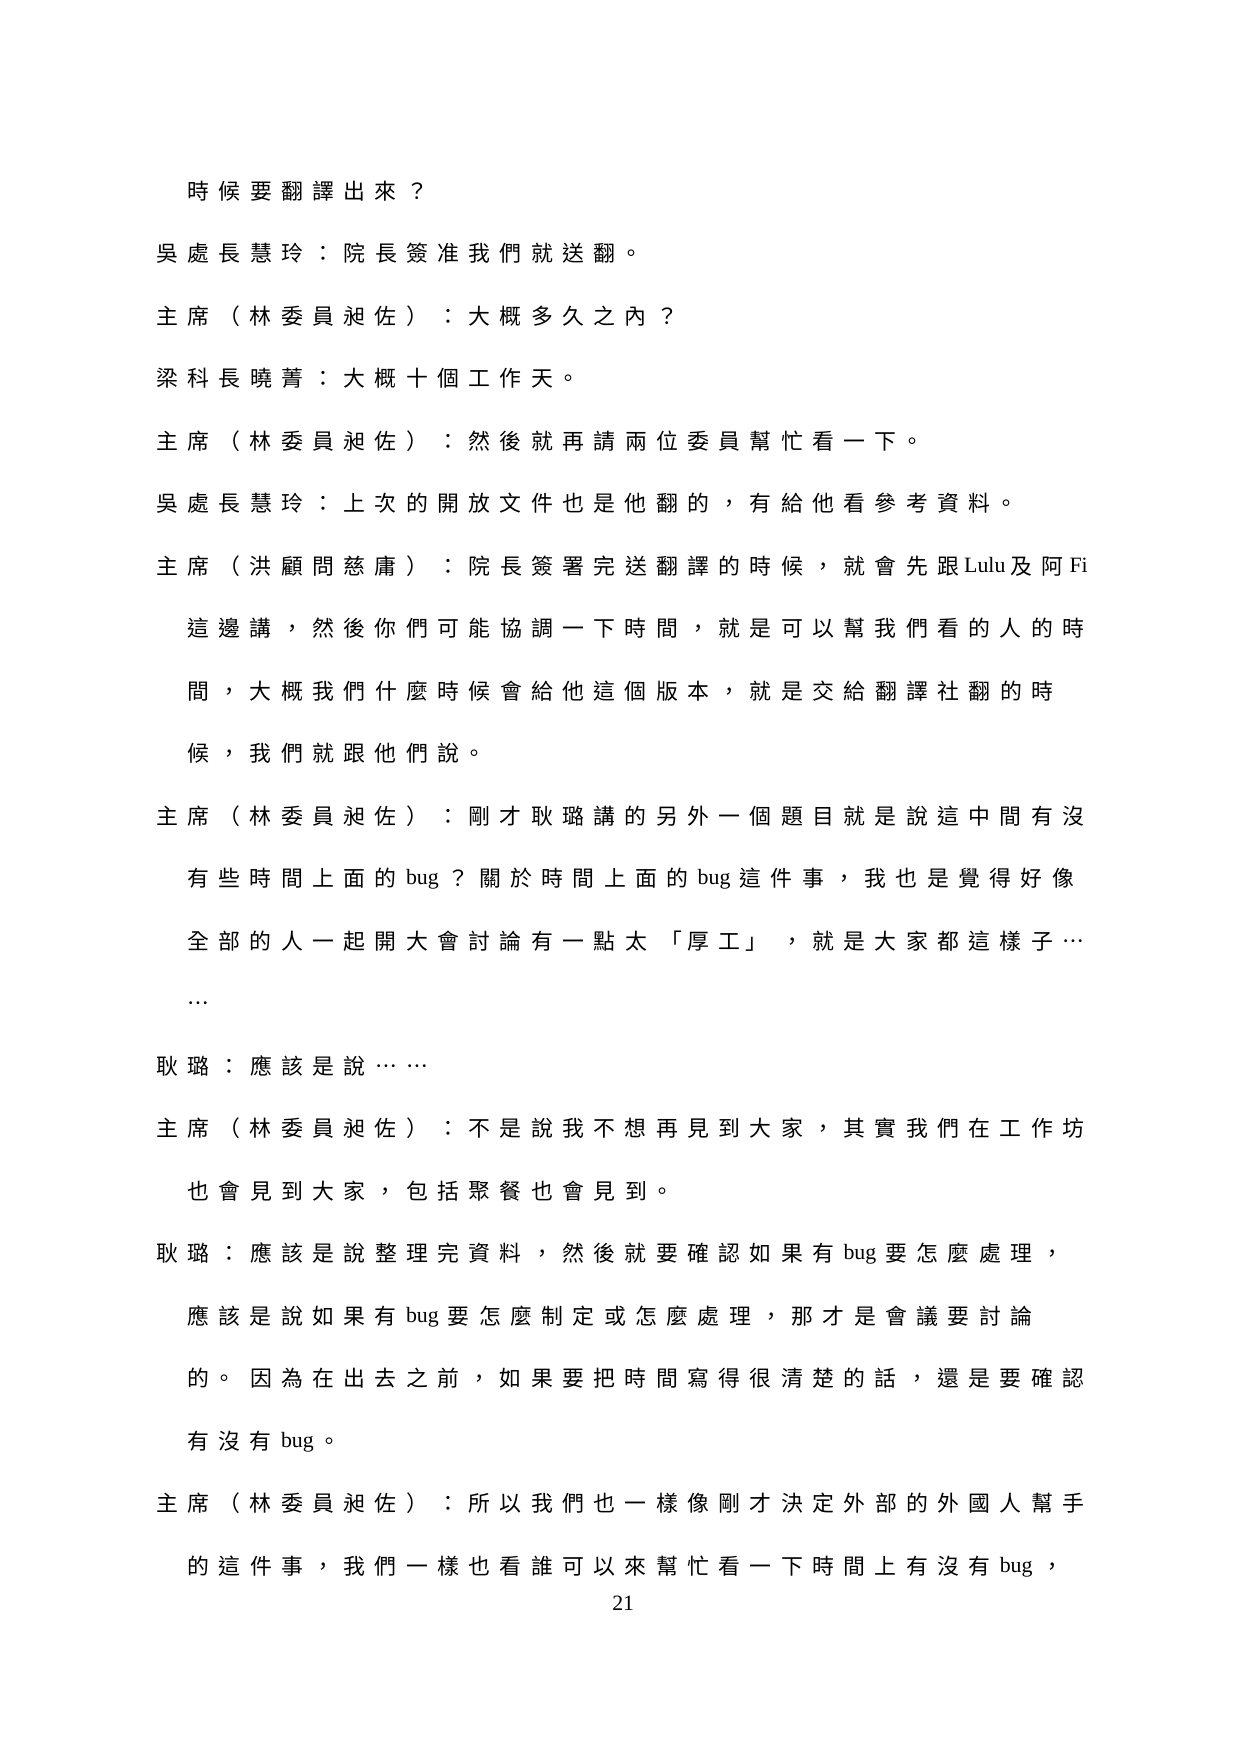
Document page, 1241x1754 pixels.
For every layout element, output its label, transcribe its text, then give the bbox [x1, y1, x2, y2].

text 主席（林委員昶佐）：所以我們也一樣像剛才決定外部的外國人幫手的這件事，我們一樣也看誰可以來幫忙看一下時間上有沒有bug， [151, 1471, 1089, 1584]
text 主席（洪顧問慈庸）：院長簽署完送翻譯的時候，就會先跟Lulu及阿Fi這邊講，然後你們可能協調一下時間，就是可以幫我們看的人的時間，大概我們什麼時候會給他這個版本，就是交給翻譯社翻的時候，我們就跟他們說。 [151, 533, 1089, 783]
text 主席（林委員昶佐）：大概多久之內？ [151, 283, 1089, 346]
text 吳處長慧玲：院長簽准我們就送翻。 [151, 221, 1089, 283]
text 主席（林委員昶佐）：然後就再請兩位委員幫忙看一下。 [151, 408, 1089, 471]
text 主席（林委員昶佐）：剛才耿璐講的另外一個題目就是說這中間有沒有些時間上面的bug？關於時間上面的bug這件事，我也是覺得好像全部的人一起開大會討論有一點太「厚工」，就是大家都這樣子…… [151, 783, 1089, 1033]
text 吳處長慧玲：上次的開放文件也是他翻的，有給他看參考資料。 [151, 471, 1089, 533]
text 時候要翻譯出來？ [151, 158, 1089, 221]
text 梁科長曉菁：大概十個工作天。 [151, 346, 1089, 408]
text 耿璐：應該是說整理完資料，然後就要確認如果有bug要怎麼處理，應該是說如果有bug要怎麼制定或怎麼處理，那才是會議要討論的。因為在出去之前，如果要把時間寫得很清楚的話，還是要確認有沒有bug。 [151, 1221, 1089, 1471]
text 主席（林委員昶佐）：不是說我不想再見到大家，其實我們在工作坊也會見到大家，包括聚餐也會見到。 [151, 1096, 1089, 1221]
text 耿璐：應該是說…… [151, 1033, 1089, 1096]
